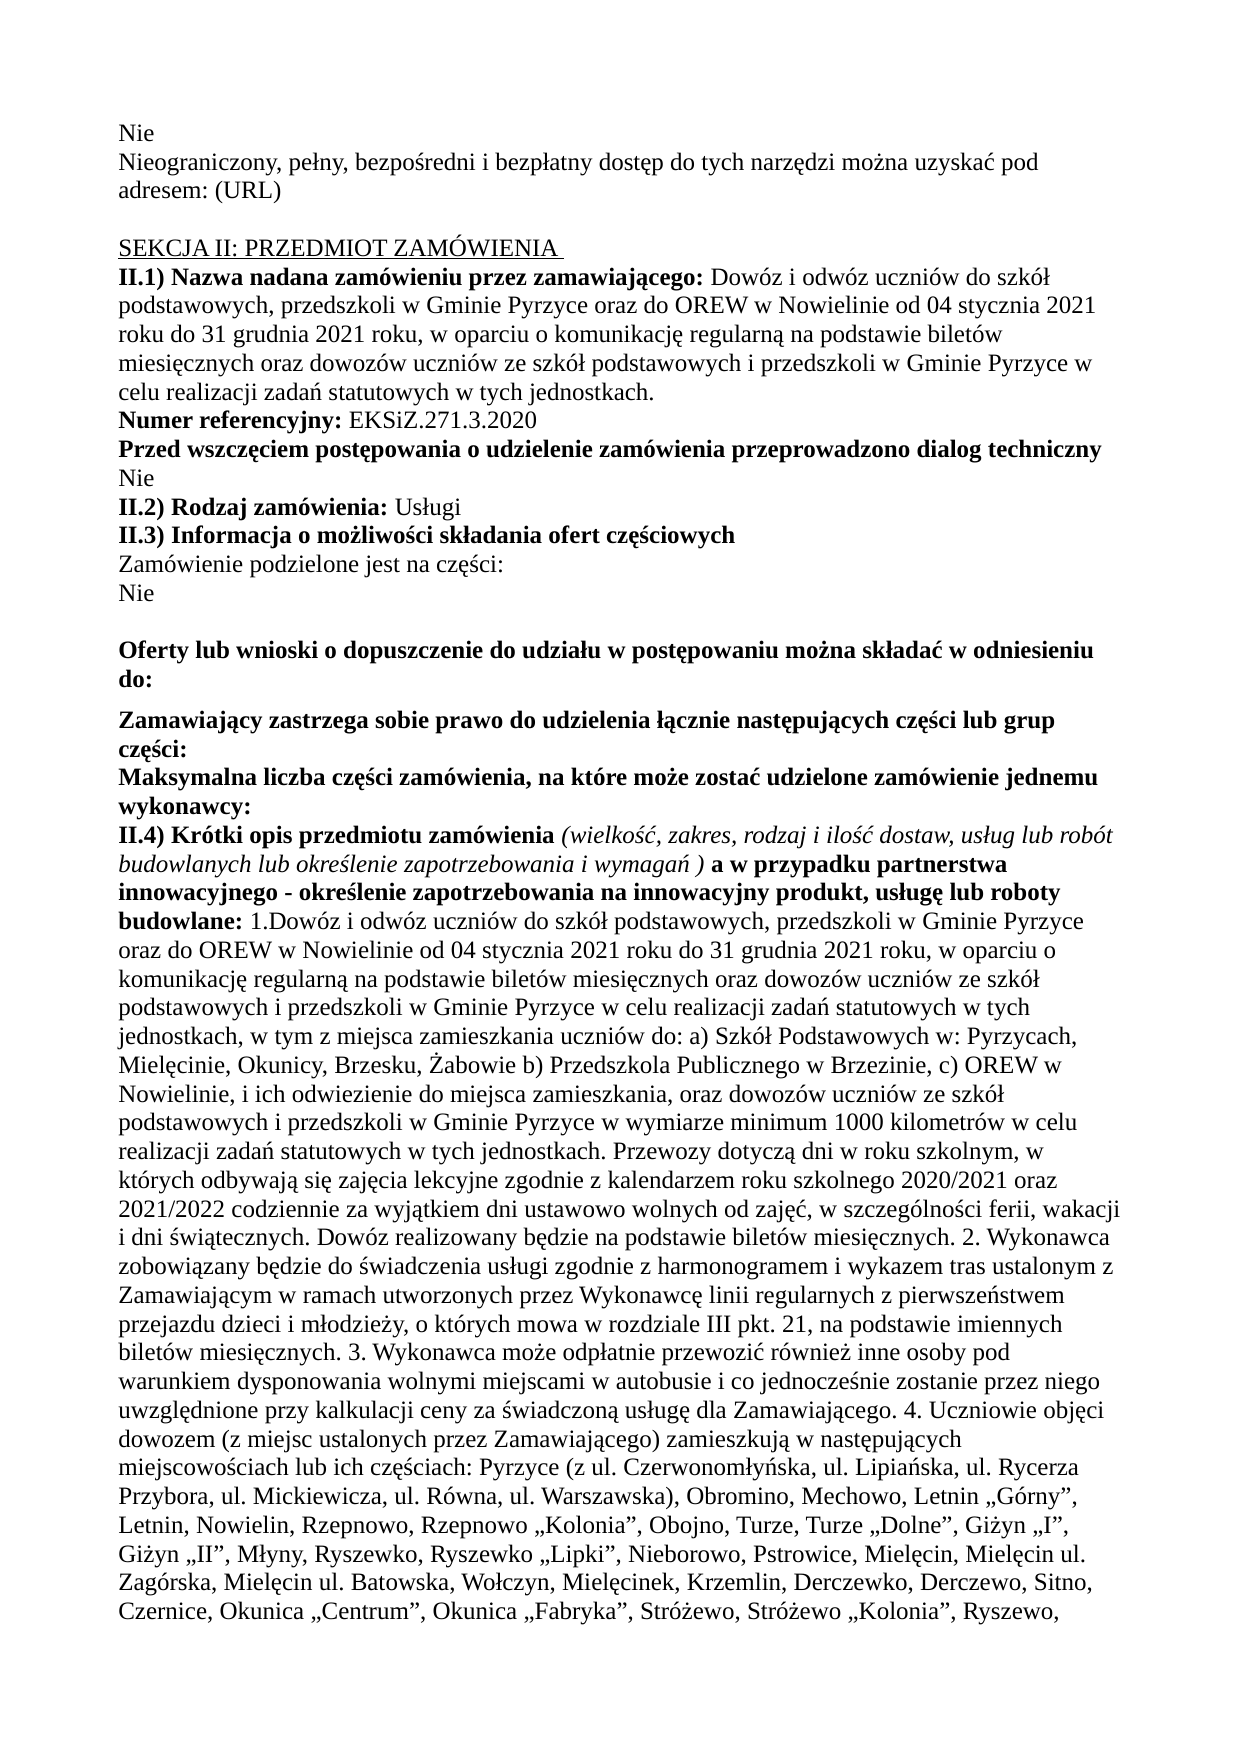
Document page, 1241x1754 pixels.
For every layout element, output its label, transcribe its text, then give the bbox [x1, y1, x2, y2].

text Zamawiający zastrzega sobie prawo do udzielenia łącznie następujących części lub grup części: Maksymalna liczba części zamówienia, na które może zostać udzielone zamówienie jednemu wykonawcy: II.4) Krótki opis przedmiotu zamówienia (wielkość, zakres, rodzaj i ilość dostaw, usług lub robót budowlanych lub określenie zapotrzebowania i wymagań ) a w przypadku partnerstwa innowacyjnego - określenie zapotrzebowania na innowacyjny produkt, usługę lub roboty budowlane: 1.Dowóz i odwóz uczniów do szkół podstawowych, przedszkoli w Gminie Pyrzyce oraz do OREW w Nowielinie od 04 stycznia 2021 roku do 31 grudnia 2021 roku, w oparciu o komunikację regularną na podstawie biletów miesięcznych oraz dowozów uczniów ze szkół podstawowych i przedszkoli w Gminie Pyrzyce w celu realizacji zadań statutowych w tych jednostkach, w tym z miejsca zamieszkania uczniów do: a) Szkół Podstawowych w: Pyrzycach, Mielęcinie, Okunicy, Brzesku, Żabowie b) Przedszkola Publicznego w Brzezinie, c) OREW w Nowielinie, i ich odwiezienie do miejsca zamieszkania, oraz dowozów uczniów ze szkół podstawowych i przedszkoli w Gminie Pyrzyce w wymiarze minimum 1000 kilometrów w celu realizacji zadań statutowych w tych jednostkach. Przewozy dotyczą dni w roku szkolnym, w których odbywają się zajęcia lekcyjne zgodnie z kalendarzem roku szkolnego 2020/2021 oraz 2021/2022 codziennie za wyjątkiem dni ustawowo wolnych od zajęć, w szczególności ferii, wakacji i dni świątecznych. Dowóz realizowany będzie na podstawie biletów miesięcznych. 2. Wykonawca zobowiązany będzie do świadczenia usługi zgodnie z harmonogramem i wykazem tras ustalonym z Zamawiającym w ramach utworzonych przez Wykonawcę linii regularnych z pierwszeństwem przejazdu dzieci i młodzieży, o których mowa w rozdziale III pkt. 21, na podstawie imiennych biletów miesięcznych. 3. Wykonawca może odpłatnie przewozić również inne osoby pod warunkiem dysponowania wolnymi miejscami w autobusie i co jednocześnie zostanie przez niego uwzględnione przy kalkulacji ceny za świadczoną usługę dla Zamawiającego. 4. Uczniowie objęci dowozem (z miejsc ustalonych przez Zamawiającego) zamieszkują w następujących miejscowościach lub ich częściach: Pyrzyce (z ul. Czerwonomłyńska, ul. Lipiańska, ul. Rycerza Przybora, ul. Mickiewicza, ul. Równa, ul. Warszawska), Obromino, Mechowo, Letnin „Górny”, Letnin, Nowielin, Rzepnowo, Rzepnowo „Kolonia”, Obojno, Turze, Turze „Dolne”, Giżyn „I”, Giżyn „II”, Młyny, Ryszewko, Ryszewko „Lipki”, Nieborowo, Pstrowice, Mielęcin, Mielęcin ul. Zagórska, Mielęcin ul. Batowska, Wołczyn, Mielęcinek, Krzemlin, Derczewko, Derczewo, Sitno, Czernice, Okunica „Centrum”, Okunica „Fabryka”, Stróżewo, Stróżewo „Kolonia”, Ryszewo, [118, 705, 1122, 1625]
text Nie [118, 463, 1122, 492]
text II.2) Rodzaj zamówienia: Usługi [118, 492, 1122, 521]
text SEKCJA II: PRZEDMIOT ZAMÓWIENIA [118, 233, 1122, 262]
text Nie Nieograniczony, pełny, bezpośredni i bezpłatny dostęp do tych narzędzi można uzyskać pod adresem: (URL) [118, 118, 1122, 204]
text Przed wszczęciem postępowania o udzielenie zamówienia przeprowadzono dialog techniczny [118, 434, 1122, 463]
text II.3) Informacja o możliwości składania ofert częściowych Zamówienie podzielone jest na części: [118, 521, 1122, 578]
text II.1) Nazwa nadana zamówieniu przez zamawiającego: Dowóz i odwóz uczniów do szkół podstawowych, przedszkoli w Gminie Pyrzyce oraz do OREW w Nowielinie od 04 stycznia 2021 roku do 31 grudnia 2021 roku, w oparciu o komunikację regularną na podstawie biletów miesięcznych oraz dowozów uczniów ze szkół podstawowych i przedszkoli w Gminie Pyrzyce w celu realizacji zadań statutowych w tych jednostkach. Numer referencyjny: EKSiZ.271.3.2020 [118, 262, 1122, 434]
text Nie [118, 578, 1122, 636]
text Oferty lub wnioski o dopuszczenie do udziału w postępowaniu można składać w odniesieniu do: [118, 636, 1122, 693]
